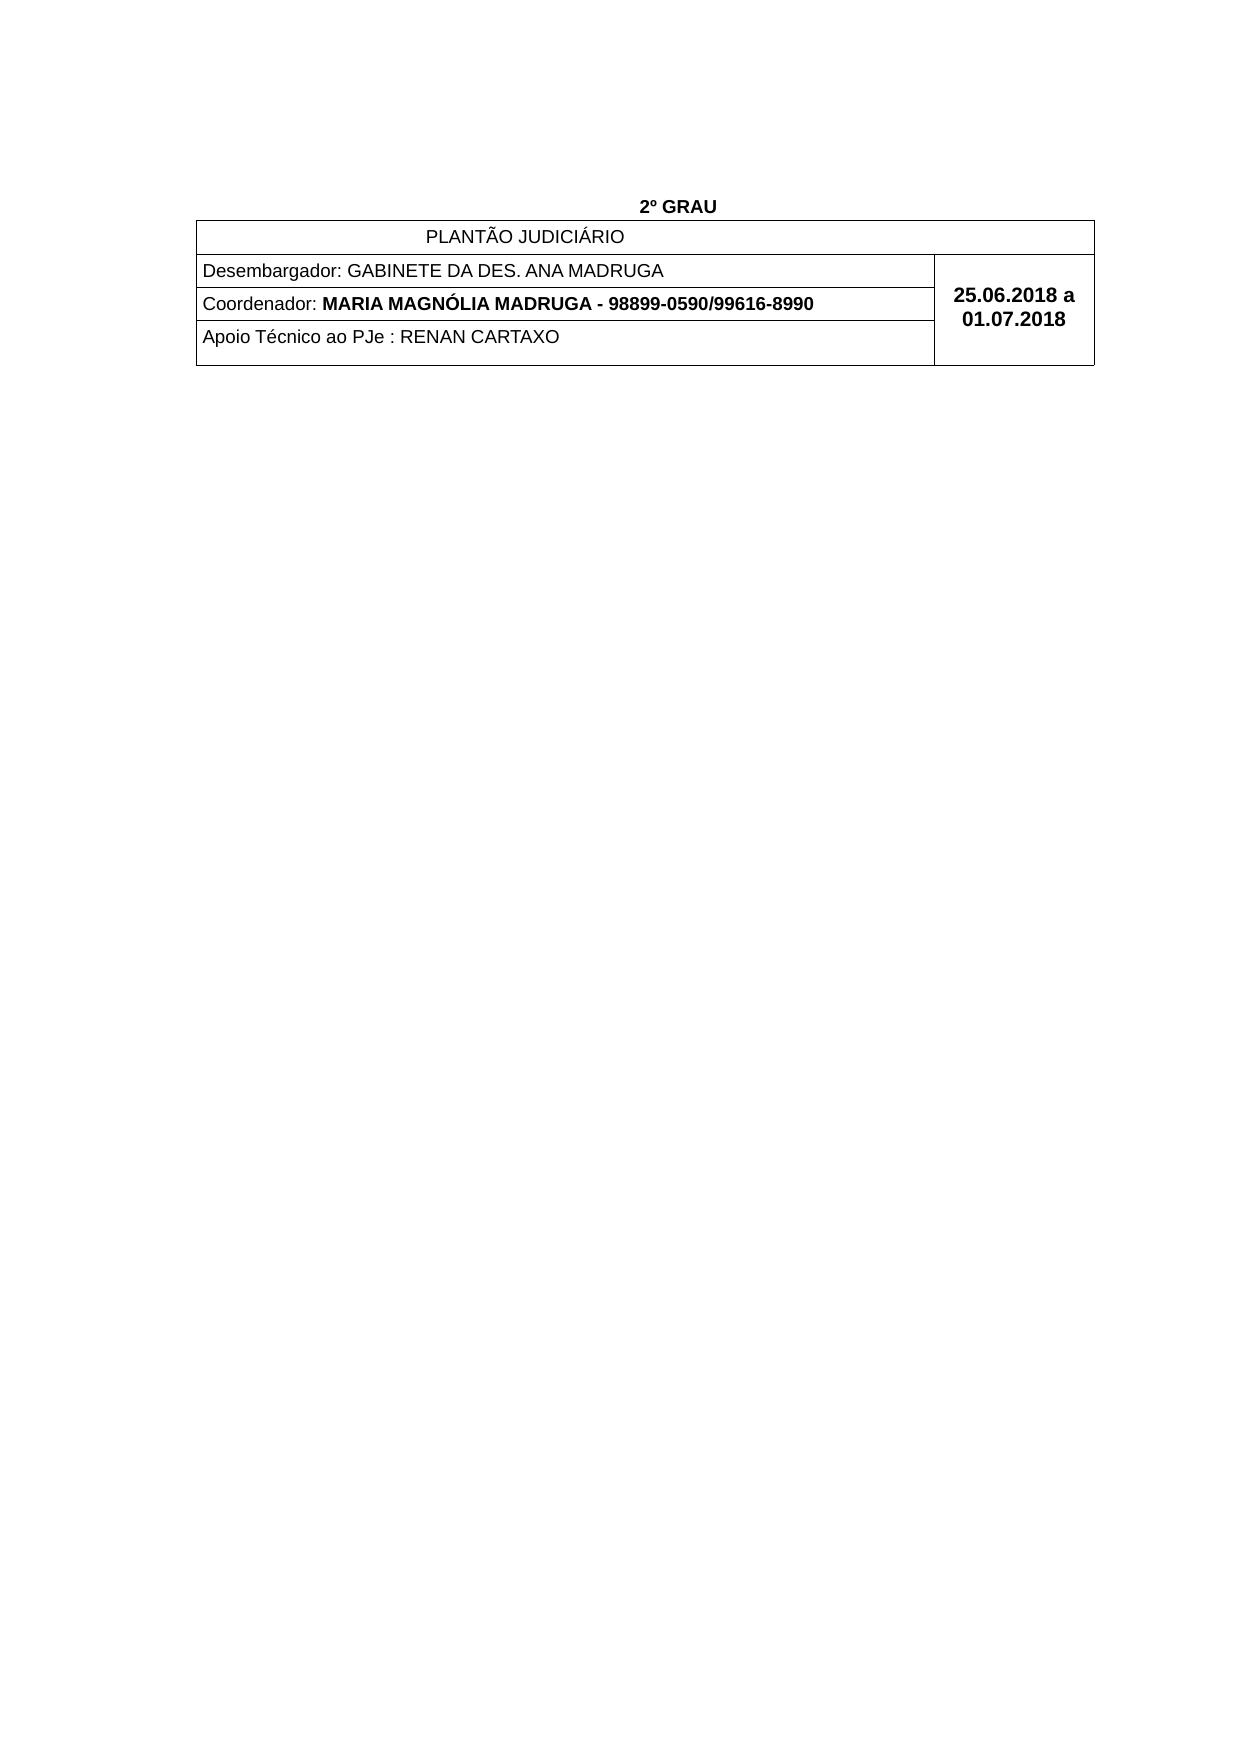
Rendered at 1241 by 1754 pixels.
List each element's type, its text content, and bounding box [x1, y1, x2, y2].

table_cell Apoio Técnico ao PJe : RENAN CARTAXO [197, 321, 934, 365]
table_cell Desembargador: GABINETE DA DES. ANA MADRUGA [197, 255, 934, 287]
text 2º GRAU [160, 194, 1122, 220]
table_cell 25.06.2018 a 01.07.2018 [935, 255, 1094, 365]
table_cell Coordenador: MARIA MAGNÓLIA MADRUGA - 98899-0590/99616-8990 [197, 288, 934, 320]
table_header PLANTÃO JUDICIÁRIO [197, 221, 1094, 253]
